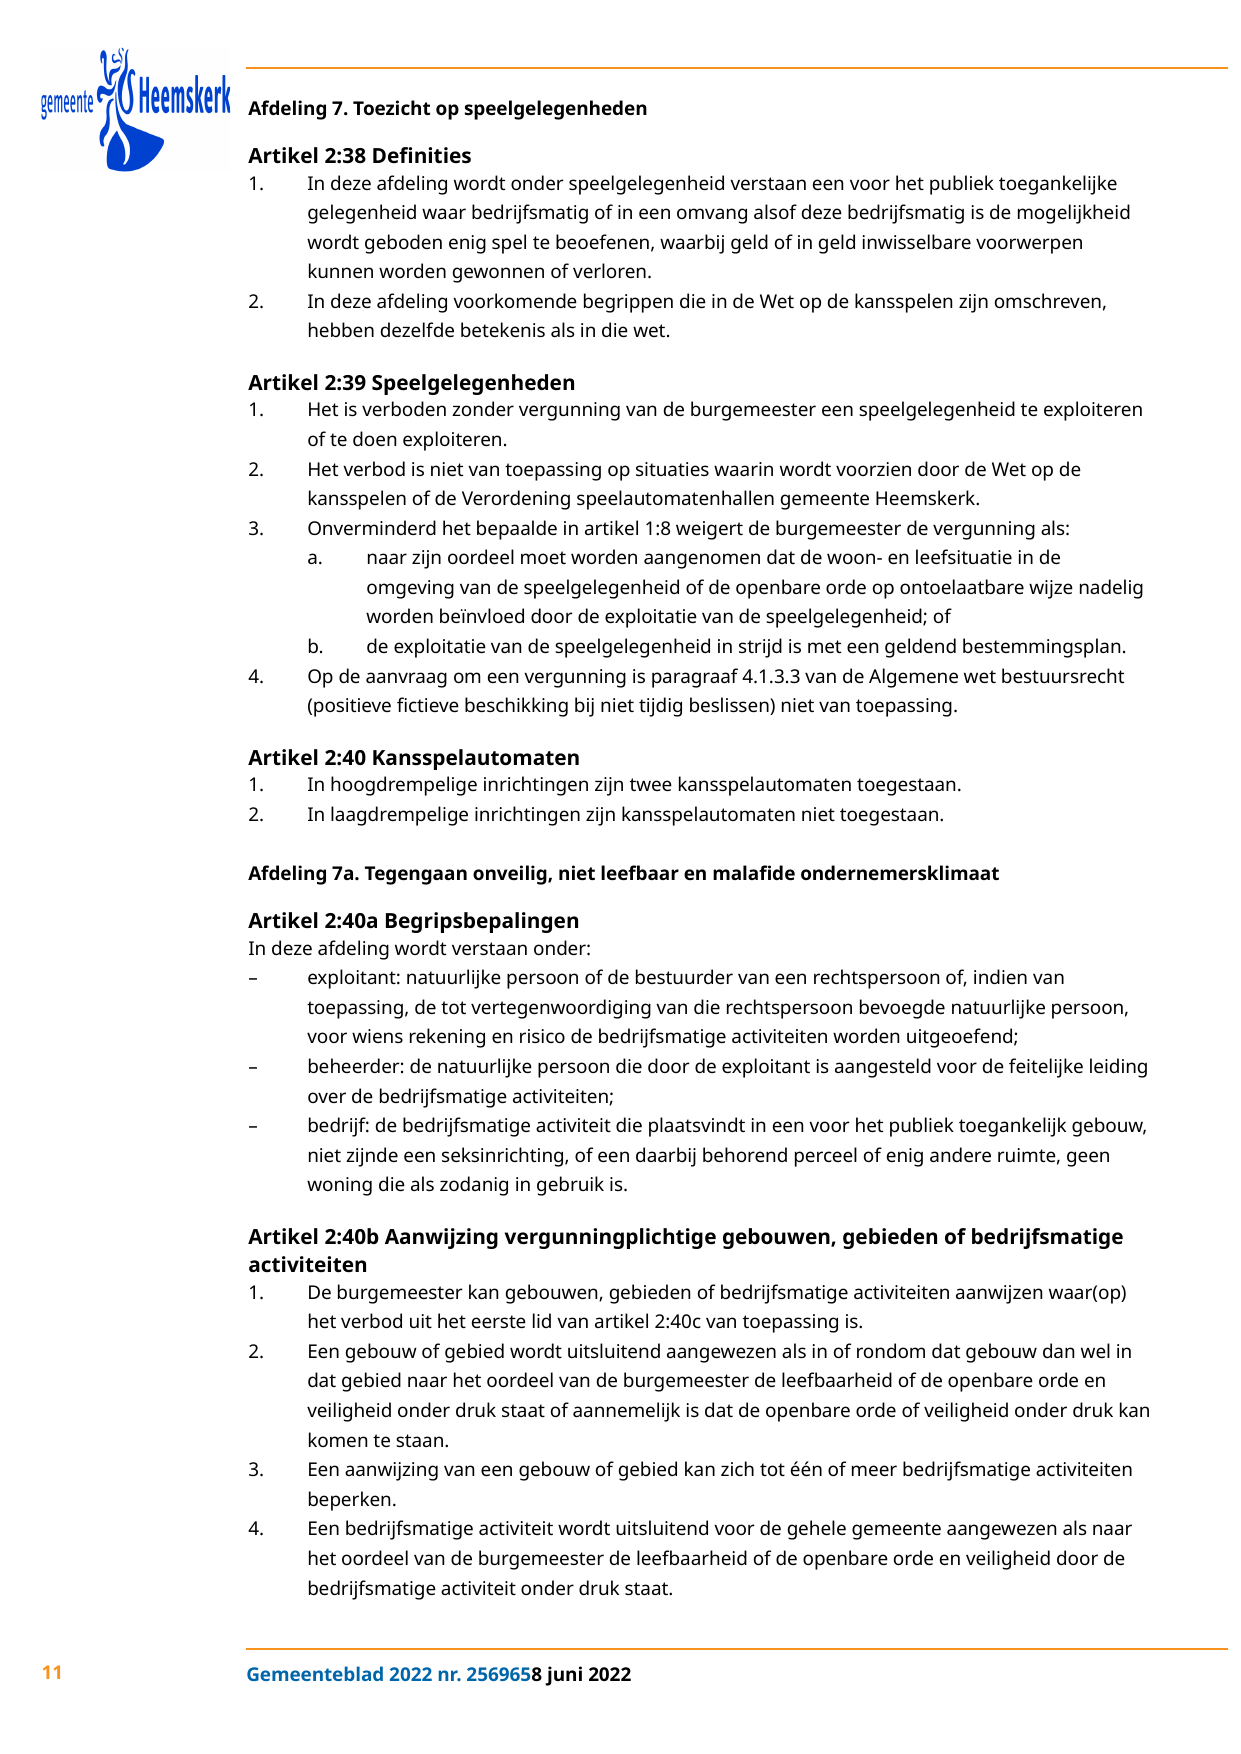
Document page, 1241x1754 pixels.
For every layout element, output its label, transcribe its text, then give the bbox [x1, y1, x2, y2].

list In laagdrempelige inrichtingen zijn kansspelautomaten niet toegestaan. [248, 801, 1152, 827]
text Artikel 2:40 Kansspelautomaten [248, 743, 1152, 771]
text Afdeling 7. Toezicht op speelgelegenheden [248, 95, 1152, 121]
list In deze afdeling voorkomende begrippen die in de Wet op de kansspelen zijn omschreven, hebben dezelfde betekenis als in die wet. [248, 288, 1152, 343]
list Een bedrijfsmatige activiteit wordt uitsluitend voor de gehele gemeente aangewezen als naar het oordeel van de burgemeester de leefbaarheid of de openbare orde en veiligheid door de bedrijfsmatige activiteit onder druk staat. [248, 1516, 1152, 1601]
list Onverminderd het bepaalde in artikel 1:8 weigert de burgemeester de vergunning als: [248, 515, 1152, 541]
list Een gebouw of gebied wordt uitsluitend aangewezen als in of rondom dat gebouw dan wel in dat gebied naar het oordeel van de burgemeester de leefbaarheid of de openbare orde en veiligheid onder druk staat of aannemelijk is dat de openbare orde of veiligheid onder druk kan komen te staan. [248, 1338, 1152, 1453]
list de exploitatie van de speelgelegenheid in strijd is met een geldend bestemmingsplan. [307, 633, 1152, 659]
text In deze afdeling wordt verstaan onder: [248, 935, 1152, 961]
text Artikel 2:40b Aanwijzing vergunningplichtige gebouwen, gebieden of bedrijfsmatige activiteiten [248, 1222, 1152, 1279]
list In deze afdeling wordt onder speelgelegenheid verstaan een voor het publiek toegankelijke gelegenheid waar bedrijfsmatig of in een omvang alsof deze bedrijfsmatig is de mogelijkheid wordt geboden enig spel te beoefenen, waarbij geld of in geld inwisselbare voorwerpen kunnen worden gewonnen of verloren. [248, 170, 1152, 284]
list beheerder: de natuurlijke persoon die door de exploitant is aangesteld voor de feitelijke leiding over de bedrijfsmatige activiteiten; [248, 1053, 1152, 1109]
text Artikel 2:38 Definities [248, 141, 1152, 170]
list De burgemeester kan gebouwen, gebieden of bedrijfsmatige activiteiten aanwijzen waar(op) het verbod uit het eerste lid van artikel 2:40c van toepassing is. [248, 1279, 1152, 1334]
list exploitant: natuurlijke persoon of de bestuurder van een rechtspersoon of, indien van toepassing, de tot vertegenwoordiging van die rechtspersoon bevoegde natuurlijke persoon, voor wiens rekening en risico de bedrijfsmatige activiteiten worden uitgeoefend; [248, 964, 1152, 1049]
list Het is verboden zonder vergunning van de burgemeester een speelgelegenheid te exploiteren of te doen exploiteren. [248, 397, 1152, 452]
text Artikel 2:40a Begripsbepalingen [248, 907, 1152, 935]
list naar zijn oordeel moet worden aangenomen dat de woon- en leefsituatie in de omgeving van de speelgelegenheid of de openbare orde op ontoelaatbare wijze nadelig worden beïnvloed door de exploitatie van de speelgelegenheid; of [307, 544, 1152, 629]
list Een aanwijzing van een gebouw of gebied kan zich tot één of meer bedrijfsmatige activiteiten beperken. [248, 1456, 1152, 1512]
list Op de aanvraag om een vergunning is paragraaf 4.1.3.3 van de Algemene wet bestuursrecht (positieve fictieve beschikking bij niet tijdig beslissen) niet van toepassing. [248, 663, 1152, 718]
text Afdeling 7a. Tegengaan onveilig, niet leefbaar en malafide ondernemersklimaat [248, 860, 1152, 886]
list Het verbod is niet van toepassing op situaties waarin wordt voorzien door de Wet op de kansspelen of de Verordening speelautomatenhallen gemeente Heemskerk. [248, 456, 1152, 511]
list bedrijf: de bedrijfsmatige activiteit die plaatsvindt in een voor het publiek toegankelijk gebouw, niet zijnde een seksinrichting, of een daarbij behorend perceel of enig andere ruimte, geen woning die als zodanig in gebruik is. [248, 1112, 1152, 1197]
picture [41, 47, 231, 172]
list In hoogdrempelige inrichtingen zijn twee kansspelautomaten toegestaan. [248, 771, 1152, 797]
text Artikel 2:39 Speelgelegenheden [248, 368, 1152, 397]
